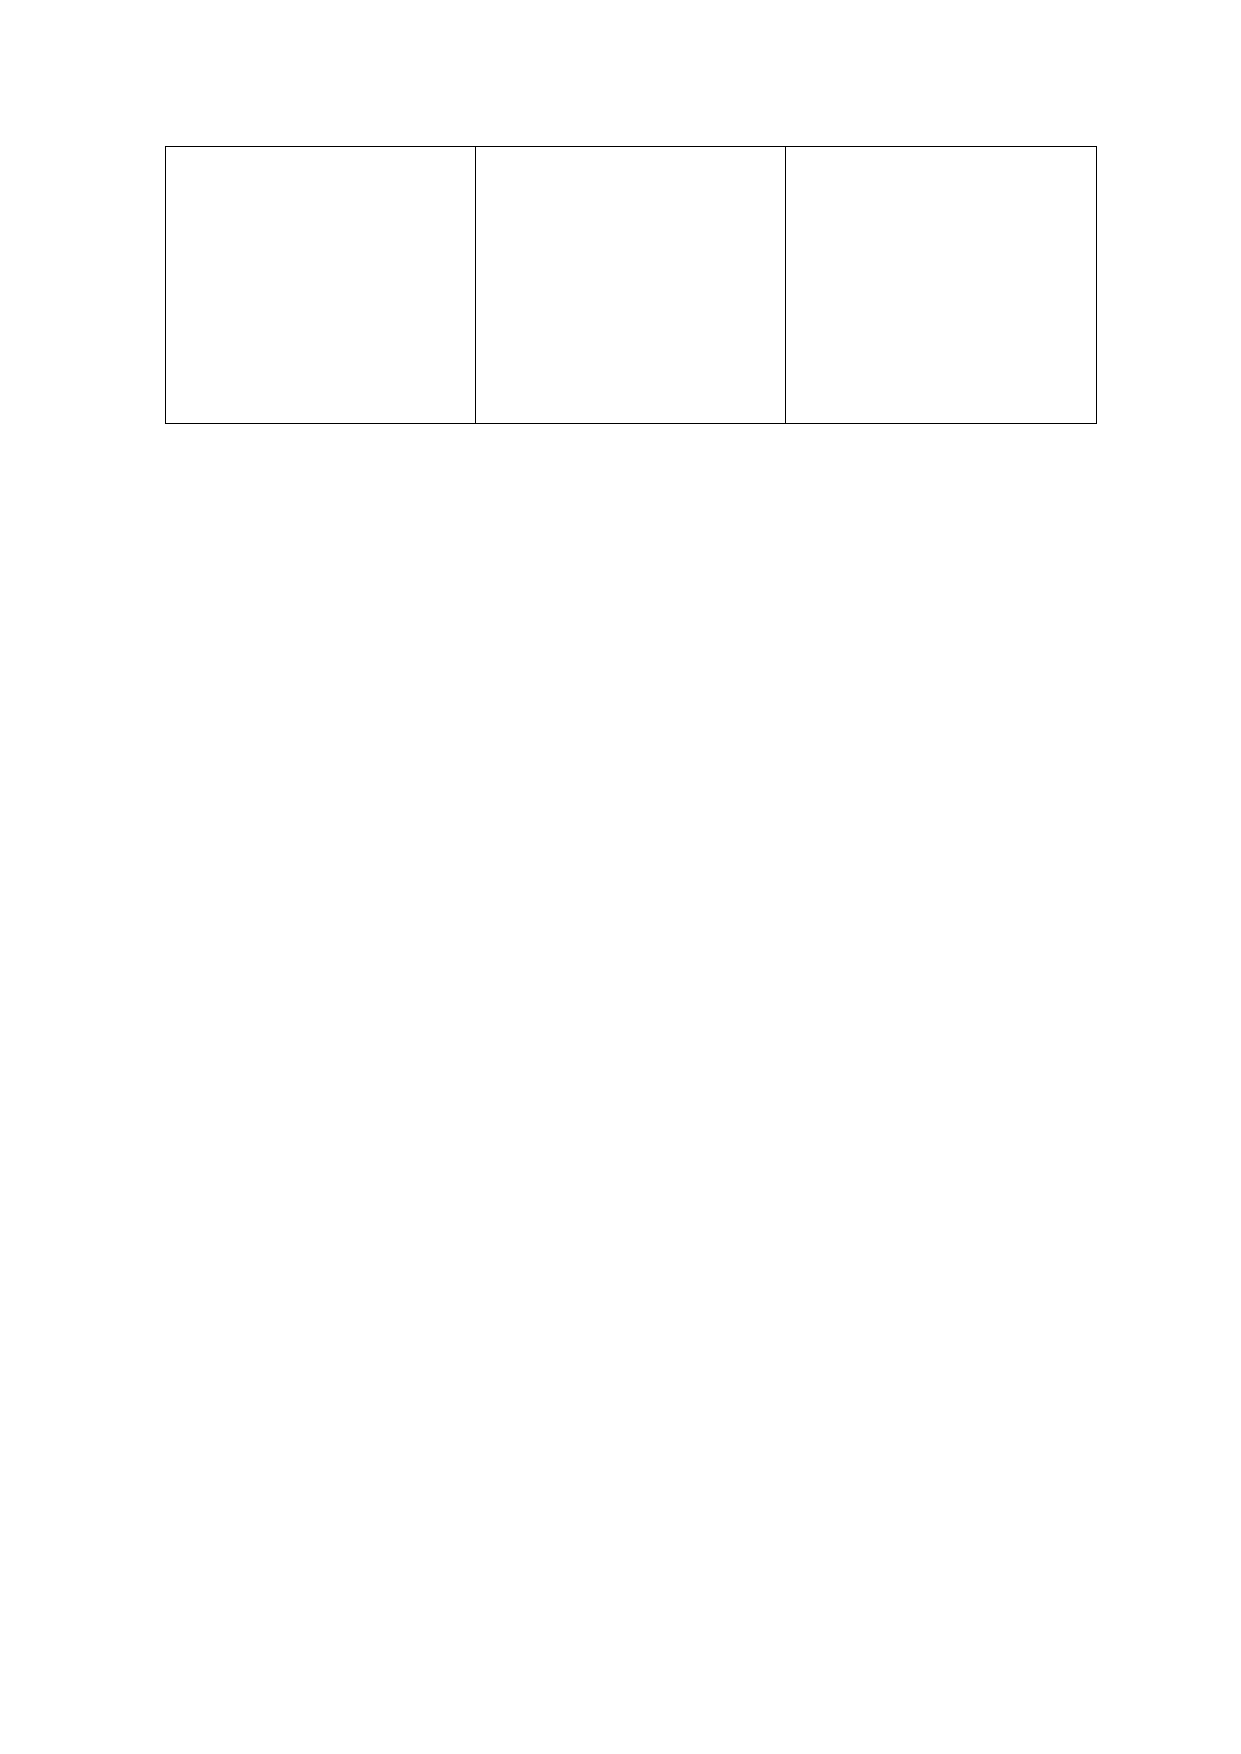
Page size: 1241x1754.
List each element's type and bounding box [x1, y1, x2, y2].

table_cell [166, 147, 475, 423]
table_cell [476, 147, 785, 423]
table_cell [786, 147, 1096, 423]
